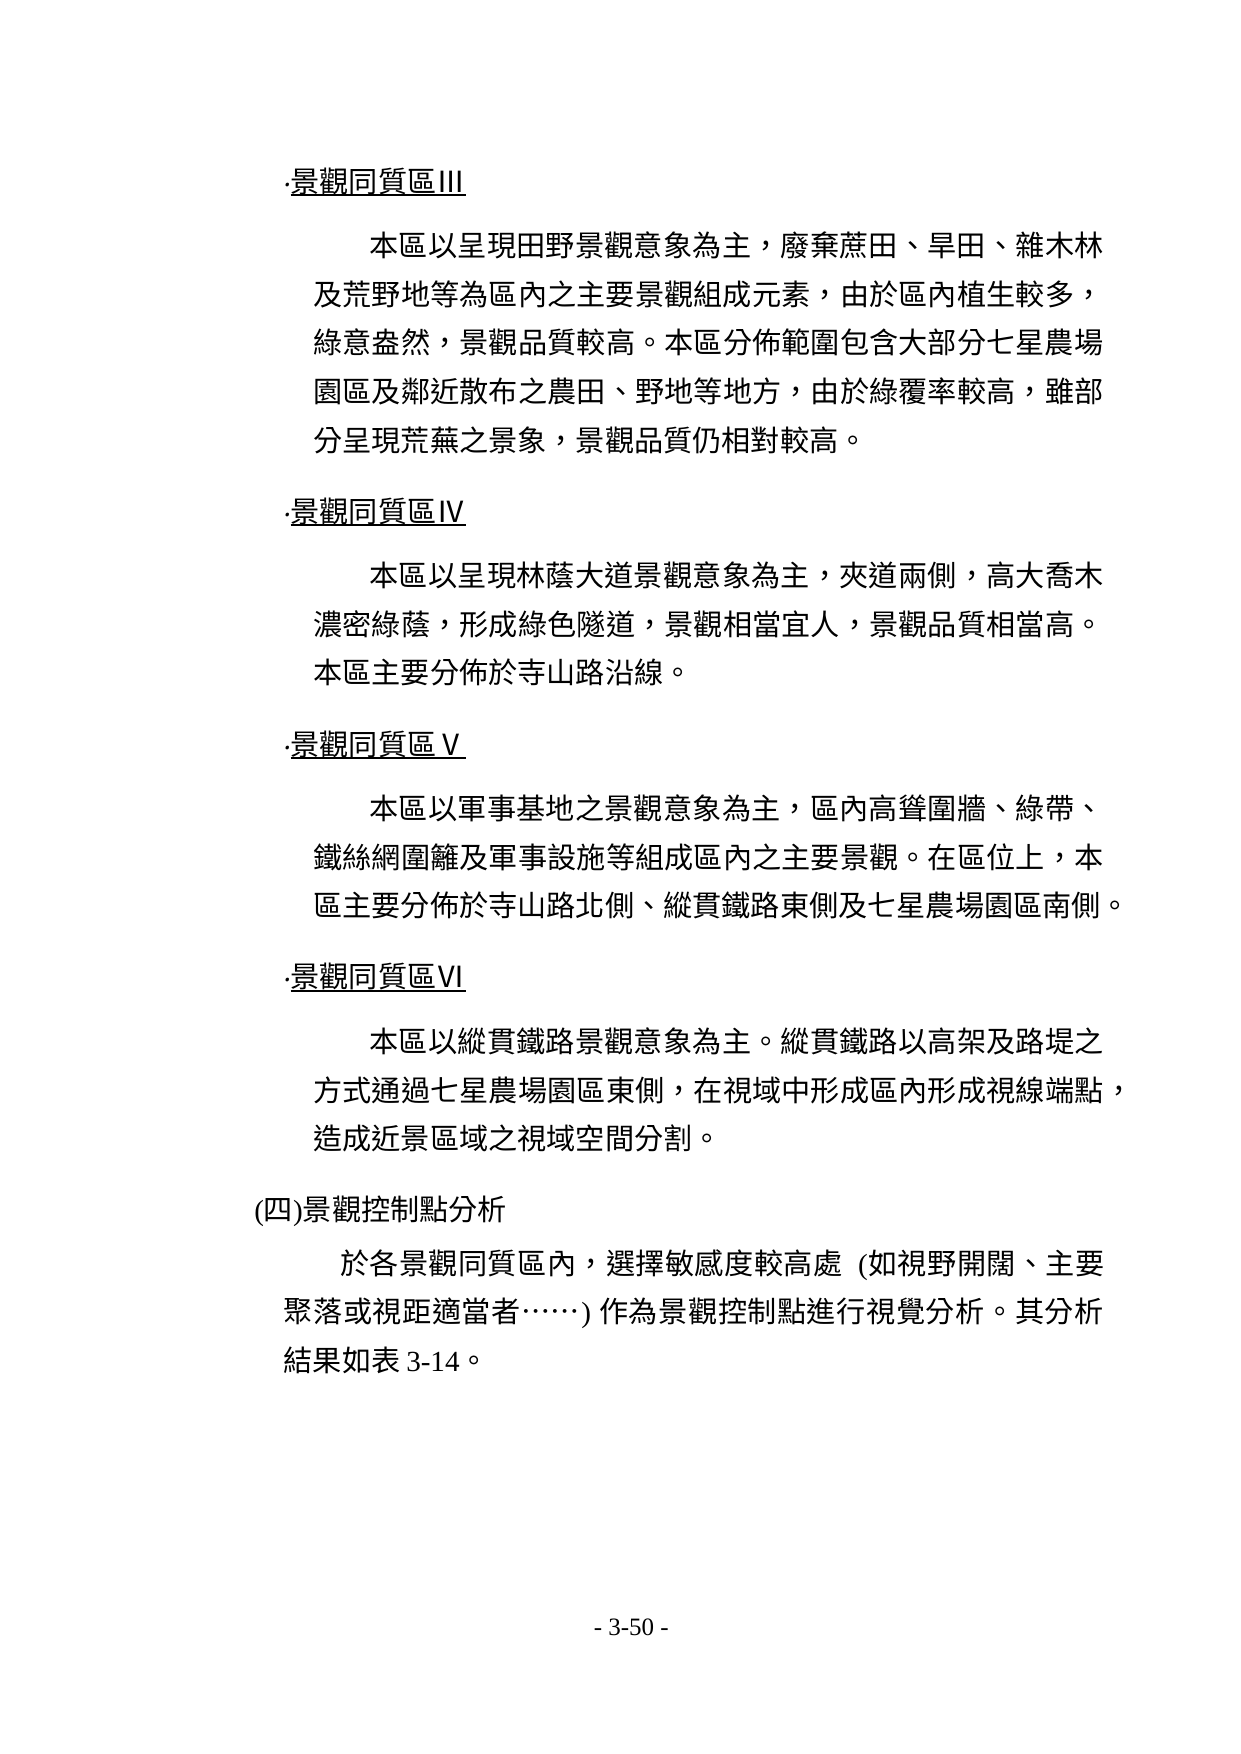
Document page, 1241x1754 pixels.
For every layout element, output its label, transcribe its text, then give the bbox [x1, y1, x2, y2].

text ‧景觀同質區Ⅵ [283, 954, 1104, 996]
text ‧景觀同質區Ⅴ [283, 721, 1104, 763]
text 本區以軍事基地之景觀意象為主，區內高聳圍牆、綠帶、鐵絲網圍籬及軍事設施等組成區內之主要景觀。在區位上，本區主要分佈於寺山路北側、縱貫鐵路東側及七星農場園區南側。 [313, 786, 1104, 925]
text 本區以縱貫鐵路景觀意象為主。縱貫鐵路以高架及路堤之方式通過七星農場園區東側，在視域中形成區內形成視線端點，造成近景區域之視域空間分割。 [313, 1019, 1104, 1158]
text 於各景觀同質區內，選擇敏感度較高處 (如視野開闊、主要聚落或視距適當者……) 作為景觀控制點進行視覺分析。其分析結果如表3-14。 [283, 1241, 1104, 1380]
text ‧景觀同質區Ⅲ [283, 158, 1104, 201]
text 本區以呈現林蔭大道景觀意象為主，夾道兩側，高大喬木，濃密綠蔭，形成綠色隧道，景觀相當宜人，景觀品質相當高。本區主要分佈於寺山路沿線。 [313, 553, 1104, 692]
text (四)景觀控制點分析 [254, 1187, 1104, 1229]
text 本區以呈現田野景觀意象為主，廢棄蔗田、旱田、雜木林及荒野地等為區內之主要景觀組成元素，由於區內植生較多，綠意盎然，景觀品質較高。本區分佈範圍包含大部分七星農場園區及鄰近散布之農田、野地等地方，由於綠覆率較高，雖部分呈現荒蕪之景象，景觀品質仍相對較高。 [313, 223, 1104, 459]
text ‧景觀同質區Ⅳ [283, 488, 1104, 531]
